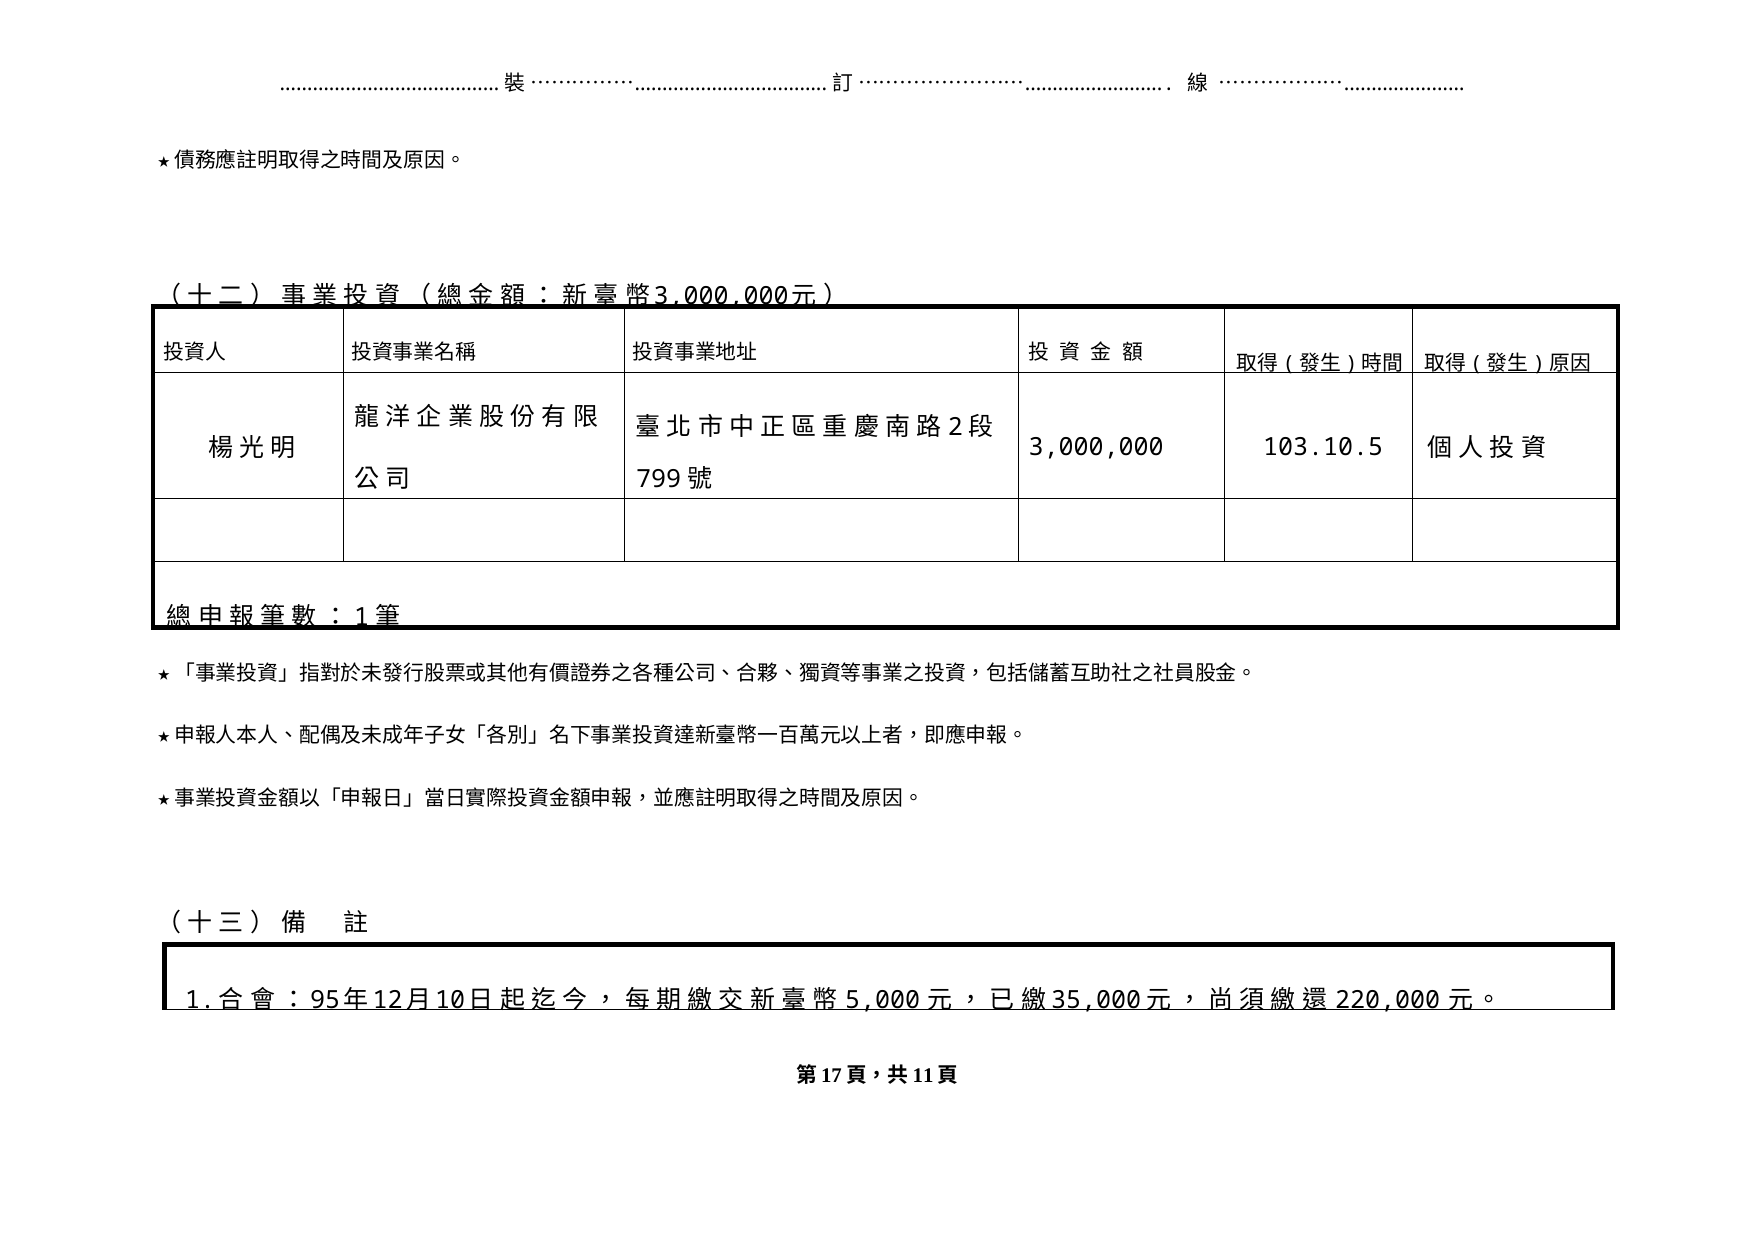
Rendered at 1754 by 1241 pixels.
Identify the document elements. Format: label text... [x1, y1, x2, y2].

table_header 投 資 金 額 [1019, 309, 1224, 372]
table_cell 楊光明 [155, 373, 343, 498]
table_cell [625, 499, 1018, 561]
text （十三）備 註 [153, 879, 1601, 942]
table_cell 龍洋企業股份有限公司 [344, 373, 624, 498]
table_cell [1019, 499, 1224, 561]
text ★債務應註明取得之時間及原因。 [153, 117, 1601, 179]
table_cell 臺北市中正區重慶南路2段799號 [625, 373, 1018, 498]
table_cell [1225, 499, 1412, 561]
text （十二）事業投資（總金額：新臺幣3,000,000元） [153, 242, 1601, 304]
table_header 投資人 [155, 309, 343, 372]
table_header 取得(發生)原因 [1413, 309, 1616, 372]
table_cell [344, 499, 624, 561]
table_header 投資事業名稱 [344, 309, 624, 372]
table_cell 總申報筆數：1筆 [155, 562, 1616, 625]
table_header 投資事業地址 [625, 309, 1018, 372]
table_header 1.合會：95年12月10日起迄今，每期繳交新臺幣5,000元，已繳35,000元，尚須繳還220,000元。 [167, 947, 1611, 1009]
text ★申報人本人、配偶及未成年子女「各別」名下事業投資達新臺幣一百萬元以上者，即應申報。 [153, 692, 1601, 754]
table_cell [155, 499, 343, 561]
table_header 取得(發生)時間 [1225, 309, 1412, 372]
text ★「事業投資」指對於未發行股票或其他有價證券之各種公司、合夥、獨資等事業之投資，包括儲蓄互助社之社員股金。 [153, 630, 1601, 692]
table_cell [1413, 499, 1616, 561]
table_cell 103.10.5 [1225, 373, 1412, 498]
table_cell 3,000,000 [1019, 373, 1224, 498]
table_cell 個人投資 [1413, 373, 1616, 498]
text ★事業投資金額以「申報日」當日實際投資金額申報，並應註明取得之時間及原因。 [153, 754, 1601, 817]
